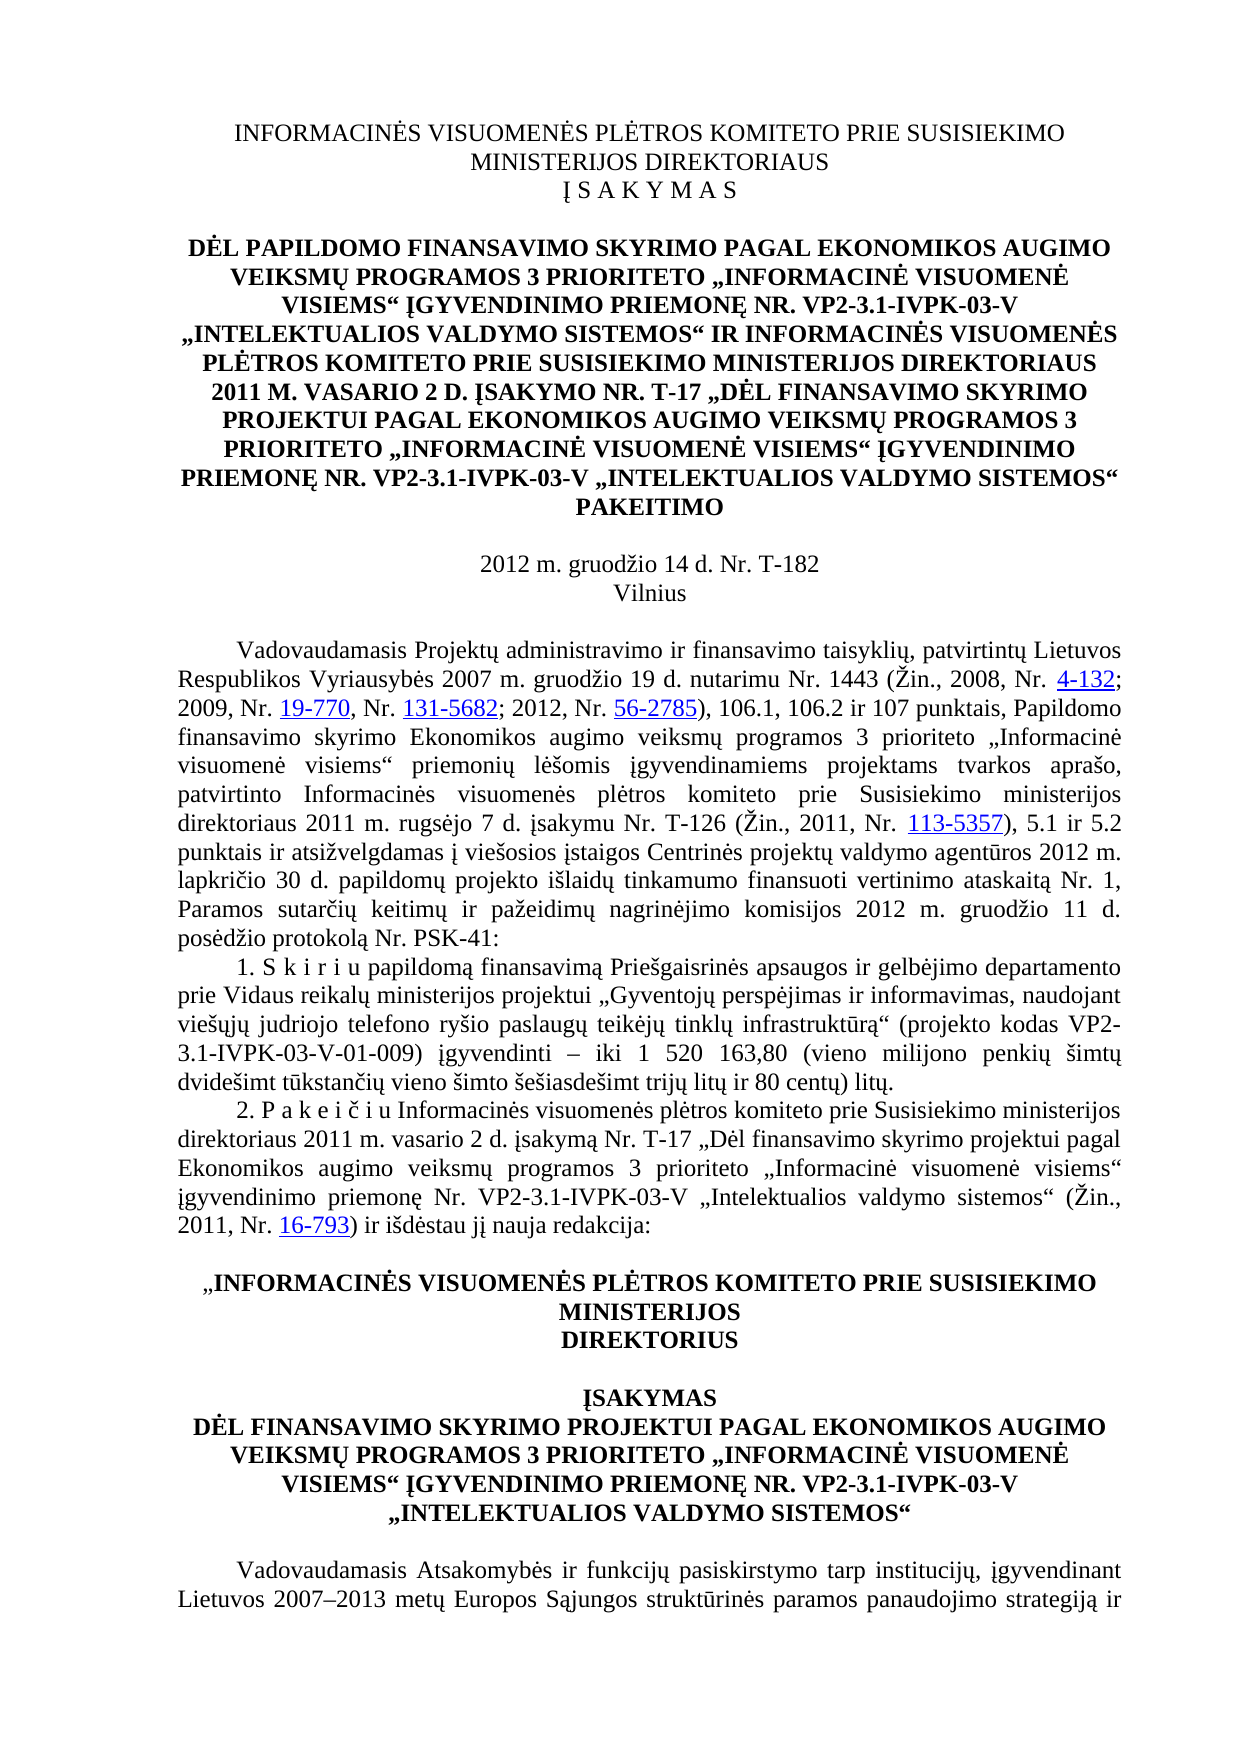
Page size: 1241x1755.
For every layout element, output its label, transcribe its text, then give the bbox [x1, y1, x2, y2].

text Vadovaudamasis Atsakomybės ir funkcijų pasiskirstymo tarp institucijų, įgyvendinant Lietuvos 2007–2013 metų Europos Sąjungos struktūrinės paramos panaudojimo strategiją ir [177, 1556, 1122, 1613]
text 2. P a k e i č i u Informacinės visuomenės plėtros komiteto prie Susisiekimo ministerijos direktoriaus 2011 m. vasario 2 d. įsakymą Nr. T-17 „Dėl finansavimo skyrimo projektui pagal Ekonomikos augimo veiksmų programos 3 prioriteto „Informacinė visuomenė visiems“ įgyvendinimo priemonę Nr. VP2-3.1-IVPK-03-V „Intelektualios valdymo sistemos“ (Žin., 2011, Nr. 16-793) ir išdėstau jį nauja redakcija: [177, 1096, 1122, 1239]
text Į S A K Y M A S [177, 176, 1122, 204]
text DIREKTORIUS [177, 1326, 1122, 1354]
text INFORMACINĖS VISUOMENĖS PLĖTROS KOMITETO PRIE SUSISIEKIMO MINISTERIJOS DIREKTORIAUS [177, 118, 1122, 176]
text „INFORMACINĖS VISUOMENĖS PLĖTROS KOMITETO PRIE SUSISIEKIMO MINISTERIJOS [177, 1268, 1122, 1326]
text ĮSAKYMAS [177, 1383, 1122, 1412]
text 2012 m. gruodžio 14 d. Nr. T-182 [177, 549, 1122, 578]
text DĖL FINANSAVIMO SKYRIMO PROJEKTUI PAGAL EKONOMIKOS AUGIMO VEIKSMŲ PROGRAMOS 3 PRIORITETO „INFORMACINĖ VISUOMENĖ VISIEMS“ ĮGYVENDINIMO PRIEMONĘ Nr. VP2-3.1-IVPK-03-V „INTELEKTUALIOS VALDYMO SISTEMOS“ [177, 1412, 1122, 1527]
text DĖL PAPILDOMO FINANSAVIMO SKYRIMO PAGAL EKONOMIKOS AUGIMO VEIKSMŲ PROGRAMOS 3 PRIORITETO „INFORMACINĖ VISUOMENĖ VISIEMS“ ĮGYVENDINIMO PRIEMONĘ Nr. VP2-3.1-IVPK-03-V „INTELEKTUALIOS VALDYMO SISTEMOS“ IR INFORMACINĖS VISUOMENĖS PLĖTROS KOMITETO PRIE SUSISIEKIMO MINISTERIJOS DIREKTORIAUS 2011 M. VASARIO 2 D. ĮSAKYMO Nr. T-17 „DĖL FINANSAVIMO SKYRIMO PROJEKTUI PAGAL EKONOMIKOS AUGIMO VEIKSMŲ PROGRAMOS 3 PRIORITETO „INFORMACINĖ VISUOMENĖ VISIEMS“ ĮGYVENDINIMO PRIEMONĘ Nr. VP2-3.1-IVPK-03-V „INTELEKTUALIOS VALDYMO SISTEMOS“ PAKEITIMO [177, 233, 1122, 521]
text Vadovaudamasis Projektų administravimo ir finansavimo taisyklių, patvirtintų Lietuvos Respublikos Vyriausybės 2007 m. gruodžio 19 d. nutarimu Nr. 1443 (Žin., 2008, Nr. 4-132; 2009, Nr. 19-770, Nr. 131-5682; 2012, Nr. 56-2785), 106.1, 106.2 ir 107 punktais, Papildomo finansavimo skyrimo Ekonomikos augimo veiksmų programos 3 prioriteto „Informacinė visuomenė visiems“ priemonių lėšomis įgyvendinamiems projektams tvarkos aprašo, patvirtinto Informacinės visuomenės plėtros komiteto prie Susisiekimo ministerijos direktoriaus 2011 m. rugsėjo 7 d. įsakymu Nr. T-126 (Žin., 2011, Nr. 113-5357), 5.1 ir 5.2 punktais ir atsižvelgdamas į viešosios įstaigos Centrinės projektų valdymo agentūros 2012 m. lapkričio 30 d. papildomų projekto išlaidų tinkamumo finansuoti vertinimo ataskaitą Nr. 1, Paramos sutarčių keitimų ir pažeidimų nagrinėjimo komisijos 2012 m. gruodžio 11 d. posėdžio protokolą Nr. PSK-41: [177, 636, 1122, 952]
text 1. S k i r i u papildomą finansavimą Priešgaisrinės apsaugos ir gelbėjimo departamento prie Vidaus reikalų ministerijos projektui „Gyventojų perspėjimas ir informavimas, naudojant viešųjų judriojo telefono ryšio paslaugų teikėjų tinklų infrastruktūrą“ (projekto kodas VP2-3.1-IVPK-03-V-01-009) įgyvendinti – iki 1 520 163,80 (vieno milijono penkių šimtų dvidešimt tūkstančių vieno šimto šešiasdešimt trijų litų ir 80 centų) litų. [177, 952, 1122, 1096]
text Vilnius [177, 578, 1122, 607]
